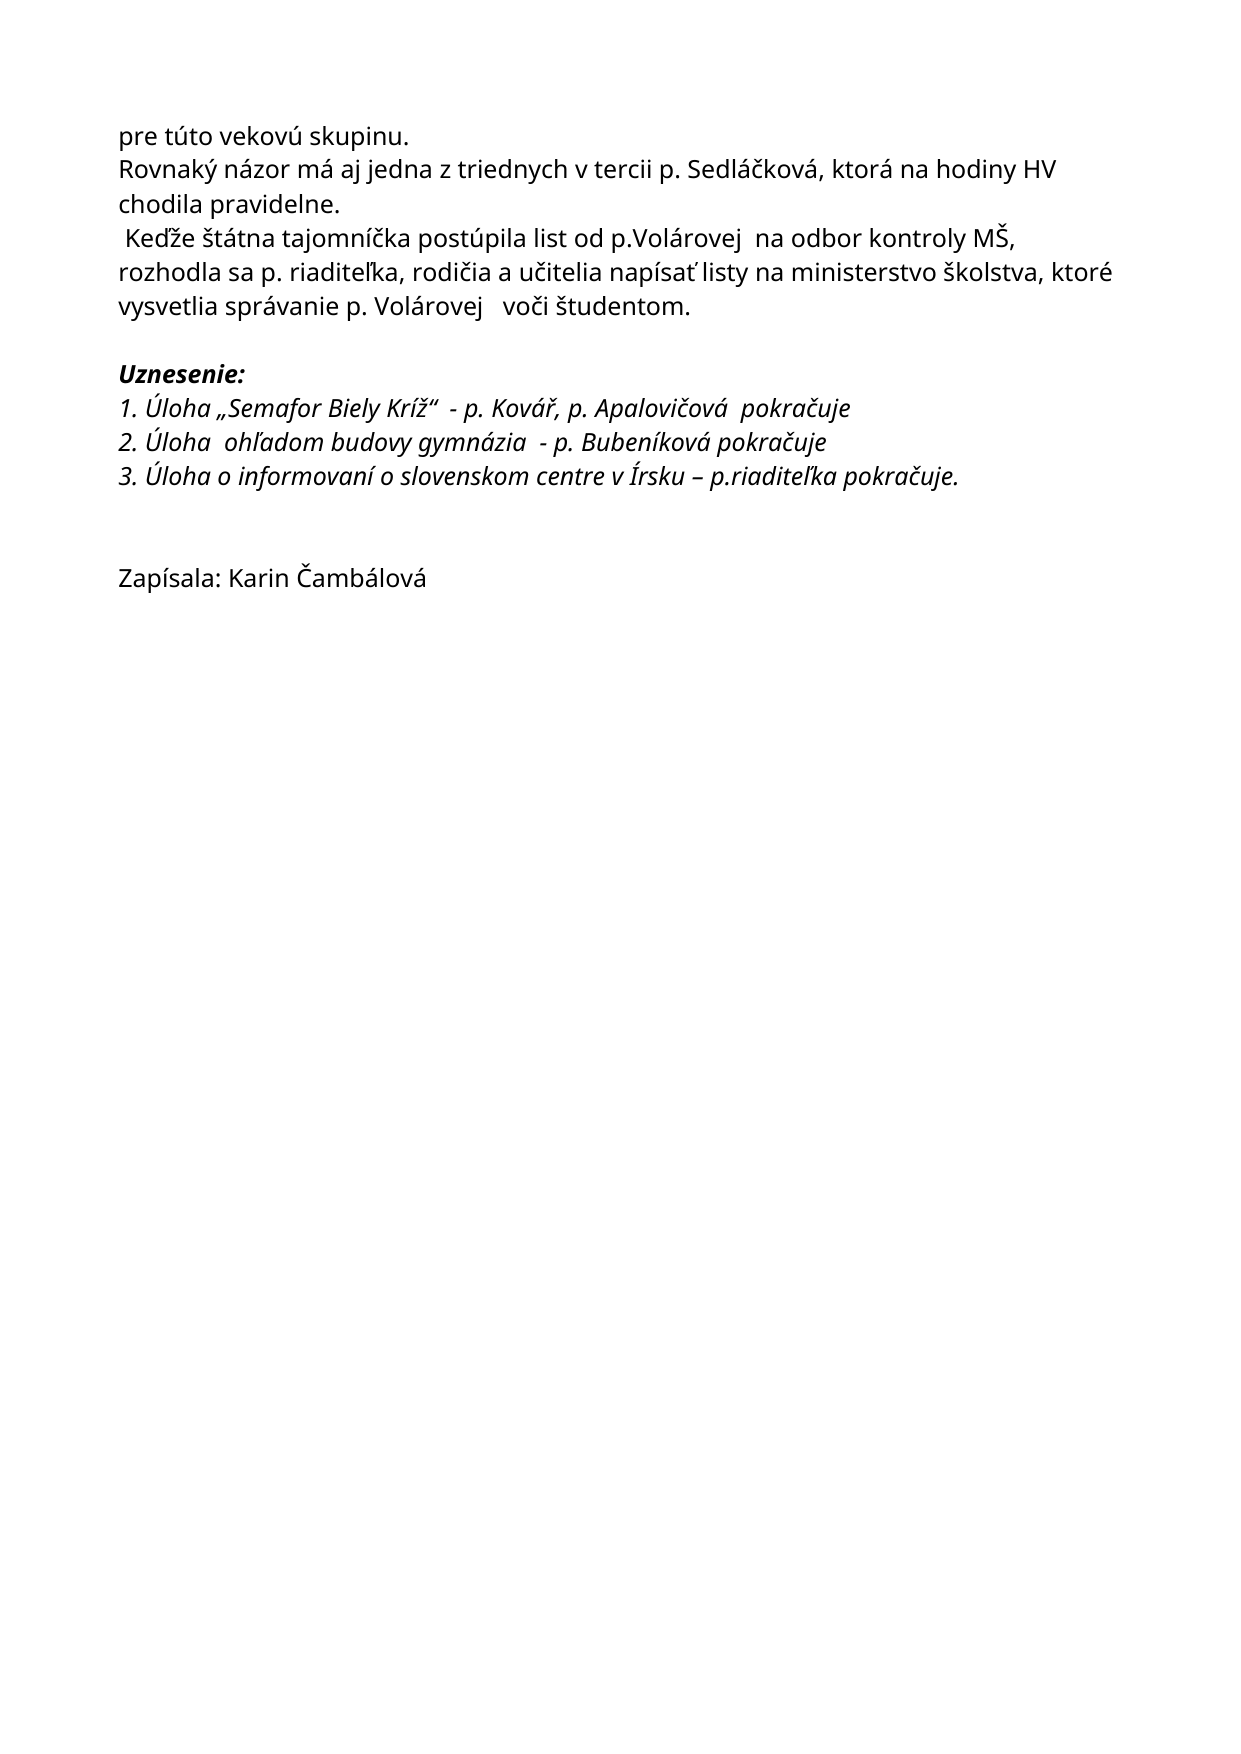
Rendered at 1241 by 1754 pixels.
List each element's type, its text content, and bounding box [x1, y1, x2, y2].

text Keďže štátna tajomníčka postúpila list od p.Volárovej na odbor kontroly MŠ, rozhodla sa p. riaditeľka, rodičia a učitelia napísať listy na ministerstvo školstva, ktoré vysvetlia správanie p. Volárovej voči študentom. [118, 220, 1122, 322]
text 3. Úloha o informovaní o slovenskom centre v Írsku – p.riaditeľka pokračuje. [118, 459, 1122, 493]
text Zapísala: Karin Čambálová [118, 561, 1122, 595]
text pre túto vekovú skupinu. [118, 118, 1122, 152]
text 1. Úloha „Semafor Biely Kríž“ - p. Kovář, p. Apalovičová pokračuje [118, 391, 1122, 425]
text 2. Úloha ohľadom budovy gymnázia - p. Bubeníková pokračuje [118, 425, 1122, 459]
text Rovnaký názor má aj jedna z triednych v tercii p. Sedláčková, ktorá na hodiny HV chodila pravidelne. [118, 152, 1122, 220]
text Uznesenie: [118, 357, 1122, 391]
